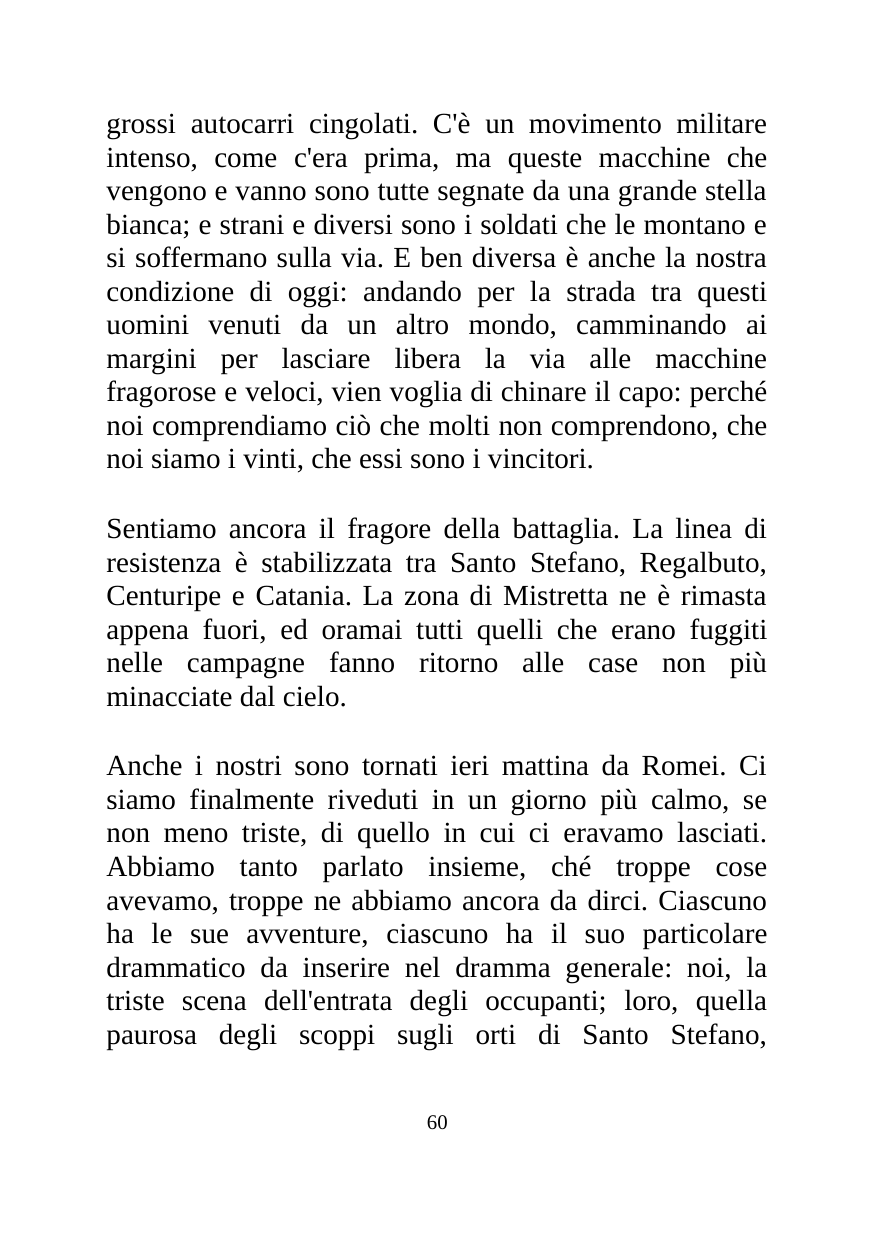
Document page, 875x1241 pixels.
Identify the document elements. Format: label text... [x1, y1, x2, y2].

text Sentiamo ancora il fragore della battaglia. La linea di resistenza è stabilizzata tra Santo Stefano, Regalbuto, Centuripe e Catania. La zona di Mistretta ne è rimasta appena fuori, ed oramai tutti quelli che erano fuggiti nelle campagne fanno ritorno alle case non più minacciate dal cielo. [106, 511, 768, 712]
text grossi autocarri cingolati. C'è un movimento militare intenso, come c'era prima, ma queste macchine che vengono e vanno sono tutte segnate da una grande stella bianca; e strani e diversi sono i soldati che le montano e si soffermano sulla via. E ben diversa è anche la nostra condizione di oggi: andando per la strada tra questi uomini venuti da un altro mondo, camminando ai margini per lasciare libera la via alle macchine fragorose e veloci, vien voglia di chinare il capo: perché noi comprendiamo ciò che molti non comprendono, che noi siamo i vinti, che essi sono i vincitori. [106, 106, 768, 475]
text Anche i nostri sono tornati ieri mattina da Romei. Ci siamo finalmente riveduti in un giorno più calmo, se non meno triste, di quello in cui ci eravamo lasciati. Abbiamo tanto parlato insieme, ché troppe cose avevamo, troppe ne abbiamo ancora da dirci. Ciascuno ha le sue avventure, ciascuno ha il suo particolare drammatico da inserire nel dramma generale: noi, la triste scena dell'entrata degli occupanti; loro, quella paurosa degli scoppi sugli orti di Santo Stefano, [106, 748, 768, 1050]
